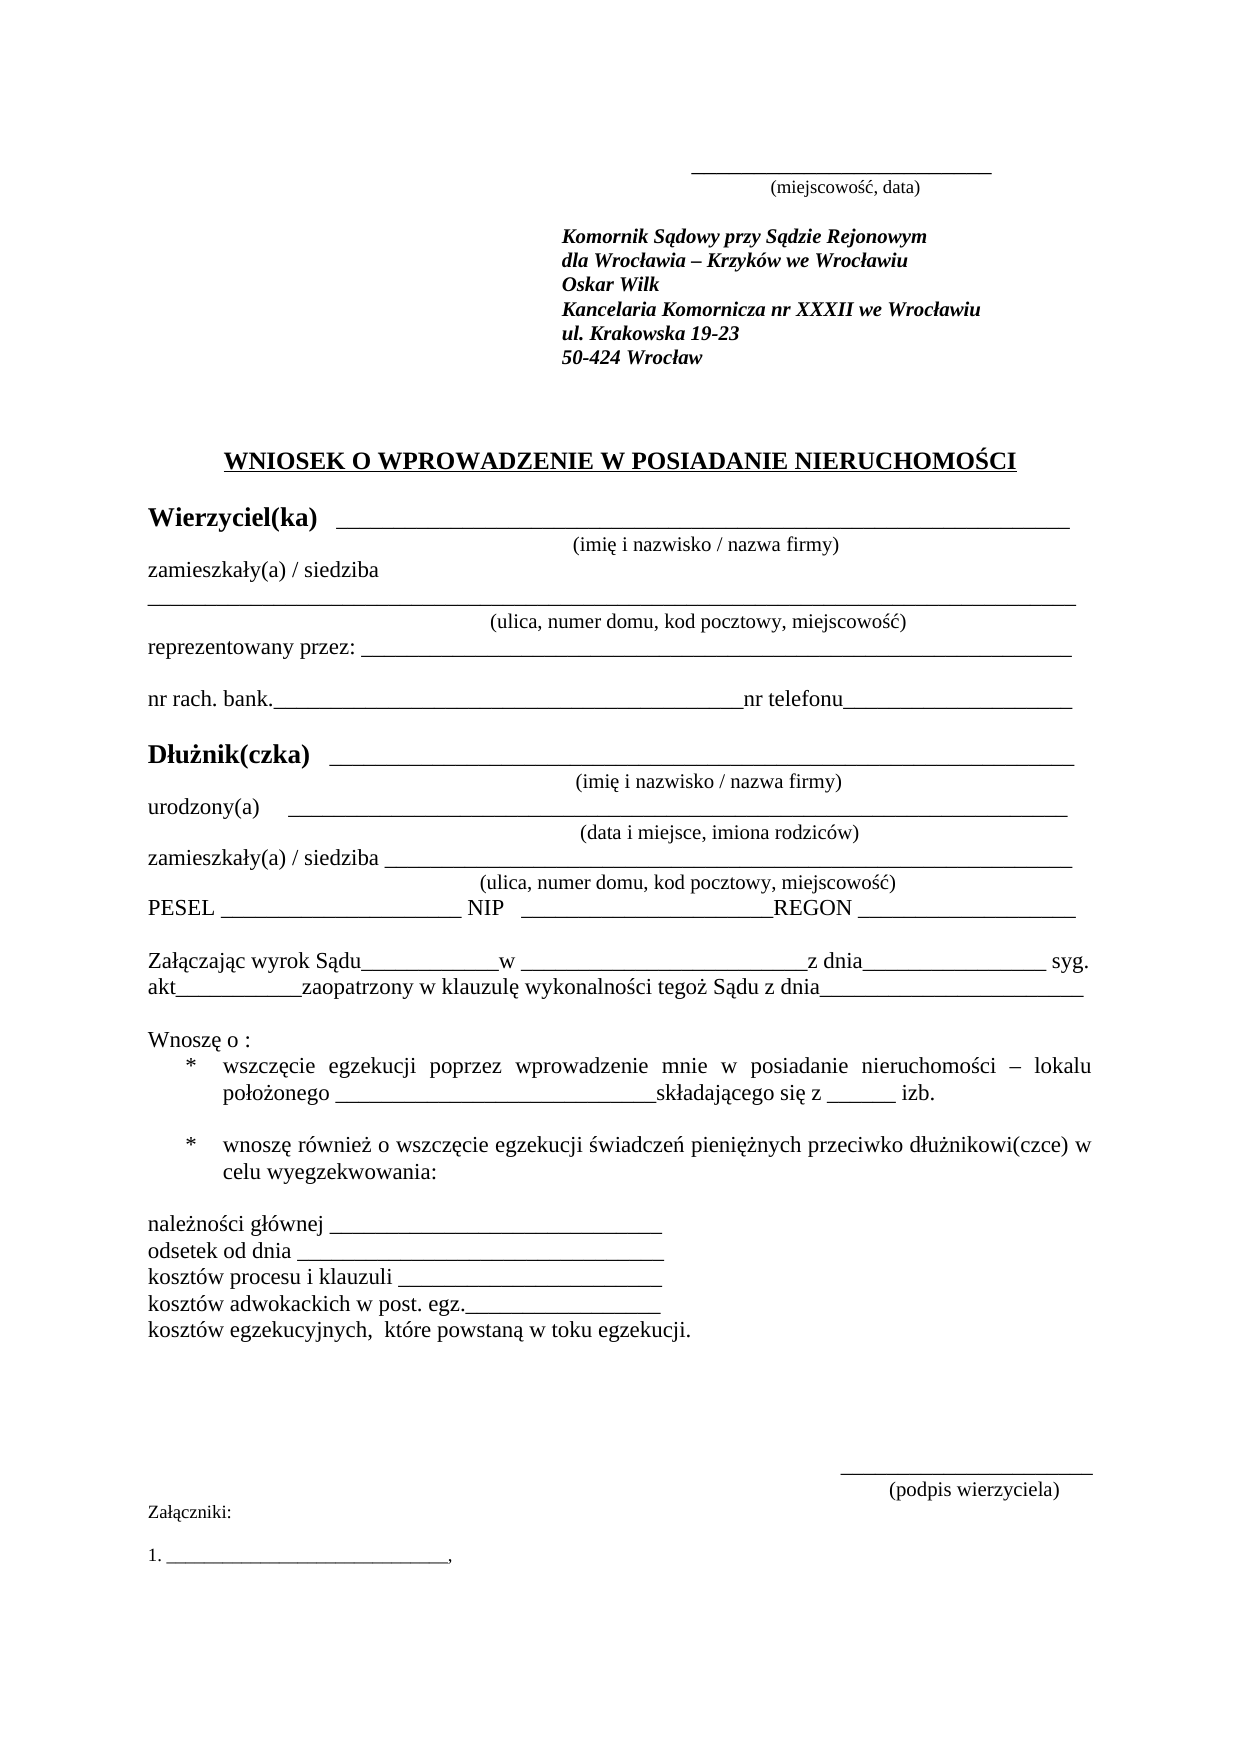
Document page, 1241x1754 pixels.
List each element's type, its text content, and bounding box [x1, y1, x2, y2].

list wnoszę również o wszczęcie egzekucji świadczeń pieniężnych przeciwko dłużnikowi(czce) w celu wyegzekwowania: [185, 1131, 1093, 1184]
text kosztów adwokackich w post. egz._________________ [148, 1289, 1093, 1316]
text Załączając wyrok Sądu____________w _________________________z dnia________________ syg. akt___________zaopatrzony w klauzulę wykonalności tegoż Sądu z dnia_______________________ [148, 947, 1093, 1000]
text nr rach. bank._________________________________________nr telefonu____________________ [148, 686, 1093, 712]
text kosztów procesu i klauzuli _______________________ [148, 1263, 1093, 1289]
text zamieszkały(a) / siedziba _________________________________________________________________________________ [148, 556, 1093, 609]
text PESEL _____________________ NIP ______________________REGON ___________________ [148, 894, 1093, 921]
text (podpis wierzyciela) [148, 1477, 1093, 1501]
text zamieszkały(a) / siedziba ____________________________________________________________ [148, 844, 1093, 870]
text 1. ______________________________, [148, 1544, 1093, 1565]
text kosztów egzekucyjnych, które powstaną w toku egzekucji. [148, 1316, 1093, 1342]
text odsetek od dnia ________________________________ [148, 1237, 1093, 1263]
text Kancelaria Komornicza nr XXXII we Wrocławiu [562, 296, 1093, 321]
text (data i miejsce, imiona rodziców) [148, 820, 1093, 844]
text ul. Krakowska 19-23 [562, 321, 1093, 344]
text Wnoszę o : [148, 1026, 1093, 1052]
list wszczęcie egzekucji poprzez wprowadzenie mnie w posiadanie nieruchomości – lokalu położonego ____________________________składającego się z ______ izb. [185, 1052, 1093, 1105]
text (imię i nazwisko / nazwa firmy) [148, 769, 1093, 793]
text WNIOSEK O WPROWADZENIE W POSIADANIE NIERUCHOMOŚCI [148, 446, 1093, 474]
text dla Wrocławia – Krzyków we Wrocławiu [562, 248, 1093, 272]
text (ulica, numer domu, kod pocztowy, miejscowość) [148, 609, 1093, 633]
text reprezentowany przez: ______________________________________________________________ [148, 633, 1093, 659]
text urodzony(a) ____________________________________________________________________ [148, 793, 1093, 820]
text Załączniki: [148, 1501, 1093, 1523]
text ______________________ [148, 1451, 1093, 1477]
text Oskar Wilk [562, 272, 1093, 296]
text Dłużnik(czka) _________________________________________________________________ [148, 738, 1093, 769]
text należności głównej _____________________________ [148, 1211, 1093, 1237]
text (imię i nazwisko / nazwa firmy) [148, 532, 1093, 556]
text 50-424 Wrocław [488, 344, 1093, 369]
text (miejscowość, data) [691, 176, 1093, 198]
text ________________________ [691, 148, 1093, 176]
text Wierzyciel(ka) ________________________________________________________________ [148, 501, 1093, 532]
text Komornik Sądowy przy Sądzie Rejonowym [562, 224, 1093, 248]
text (ulica, numer domu, kod pocztowy, miejscowość) [148, 870, 1093, 894]
